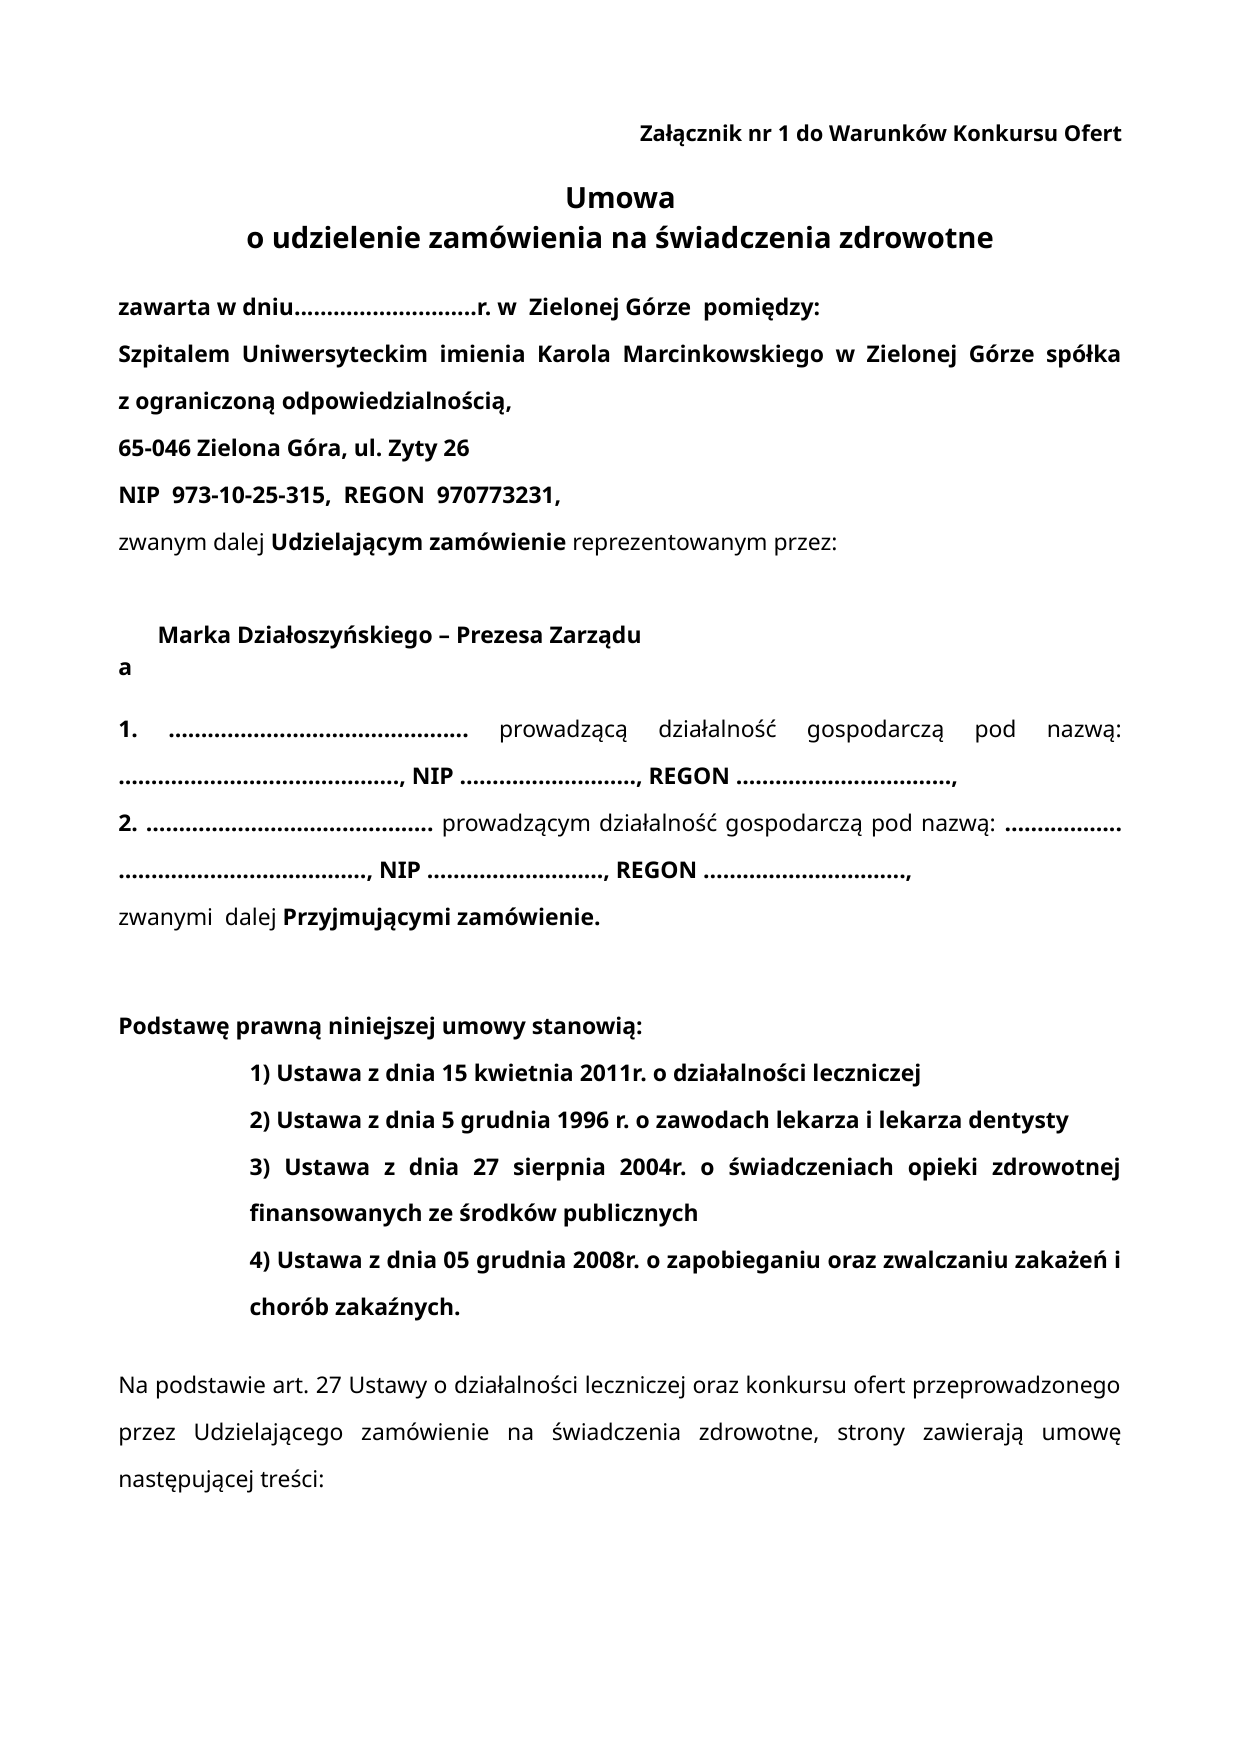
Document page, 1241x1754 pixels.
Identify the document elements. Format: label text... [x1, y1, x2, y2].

text 65-046 Zielona Góra, ul. Zyty 26 [118, 432, 1122, 463]
text Podstawę prawną niniejszej umowy stanowią: [118, 1010, 1122, 1041]
text Załącznik nr 1 do Warunków Konkursu Ofert [118, 118, 1122, 148]
text 3) Ustawa z dnia 27 sierpnia 2004r. o świadczeniach opieki zdrowotnej finansowanych ze środków publicznych [249, 1151, 1122, 1229]
text Na podstawie art. 27 Ustawy o działalności leczniczej oraz konkursu ofert przeprowadzonego przez Udzielającego zamówienie na świadczenia zdrowotne, strony zawierają umowę następującej treści: [118, 1369, 1122, 1494]
text 2) Ustawa z dnia 5 grudnia 1996 r. o zawodach lekarza i lekarza dentysty [249, 1104, 1122, 1135]
text zwanym dalej Udzielającym zamówienie reprezentowanym przez: [118, 526, 1122, 557]
text zawarta w dniu....….…..…………...r. w Zielonej Górze pomiędzy: [118, 291, 1122, 322]
text 1. …………………………………….... prowadzącą działalność gospodarczą pod nazwą: ……………………………………., NIP ……………………..., REGON ..…………..........……..., [118, 713, 1122, 791]
text 2. …………………………………….. prowadzącym działalność gospodarczą pod nazwą: …….…...…..…..……………………………, NIP ……………………..., REGON …………………………., [118, 807, 1122, 885]
text a [118, 651, 1122, 682]
text Szpitalem Uniwersyteckim imienia Karola Marcinkowskiego w Zielonej Górze spółka z ograniczoną odpowiedzialnością, [118, 338, 1122, 416]
text zwanymi dalej Przyjmującymi zamówienie. [118, 901, 1122, 932]
text Umowa [118, 178, 1122, 217]
text 4) Ustawa z dnia 05 grudnia 2008r. o zapobieganiu oraz zwalczaniu zakażeń i chorób zakaźnych. [249, 1244, 1122, 1322]
text NIP 973-10-25-315, REGON 970773231, [118, 479, 1122, 510]
text Marka Działoszyńskiego – Prezesa Zarządu [157, 619, 1122, 651]
text o udzielenie zamówienia na świadczenia zdrowotne [118, 217, 1122, 257]
text 1) Ustawa z dnia 15 kwietnia 2011r. o działalności leczniczej [249, 1057, 1122, 1088]
